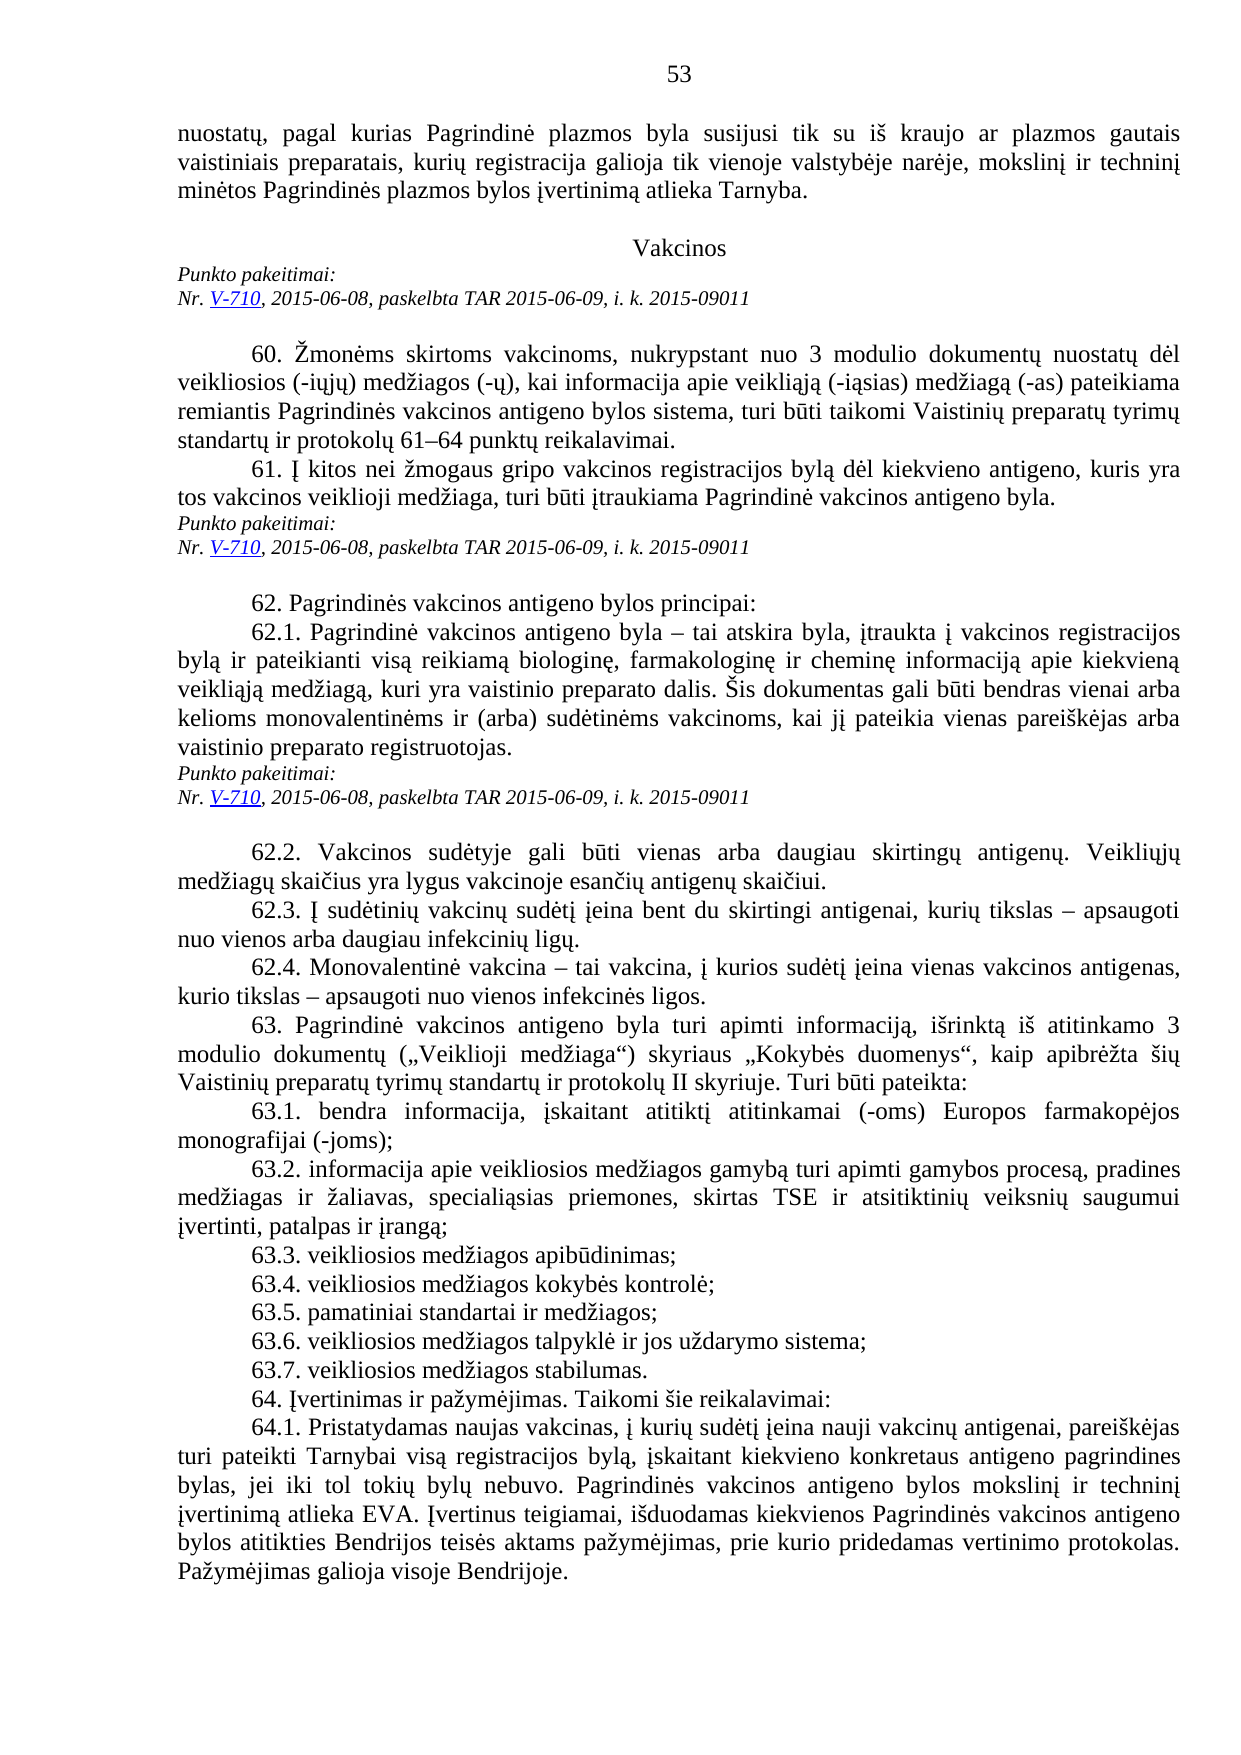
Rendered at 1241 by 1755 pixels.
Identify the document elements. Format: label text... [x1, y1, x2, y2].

text 63.3. veikliosios medžiagos apibūdinimas; [177, 1240, 1181, 1269]
text 63.2. informacija apie veikliosios medžiagos gamybą turi apimti gamybos procesą, pradines medžiagas ir žaliavas, specialiąsias priemones, skirtas TSE ir atsitiktinių veiksnių saugumui įvertinti, patalpas ir įrangą; [177, 1154, 1181, 1240]
text Nr. V-710, 2015-06-08, paskelbta TAR 2015-06-09, i. k. 2015-09011 [177, 785, 1181, 809]
text Nr. V-710, 2015-06-08, paskelbta TAR 2015-06-09, i. k. 2015-09011 [177, 535, 1181, 559]
text 63.5. pamatiniai standartai ir medžiagos; [177, 1297, 1181, 1326]
text Nr. V-710, 2015-06-08, paskelbta TAR 2015-06-09, i. k. 2015-09011 [177, 286, 1181, 310]
text Punkto pakeitimai: [177, 511, 1181, 535]
text 63.1. bendra informacija, įskaitant atitiktį atitinkamai (-oms) Europos farmakopėjos monografijai (-joms); [177, 1096, 1181, 1154]
text Punkto pakeitimai: [177, 761, 1181, 785]
text 64. Įvertinimas ir pažymėjimas. Taikomi šie reikalavimai: [177, 1384, 1181, 1412]
text nuostatų, pagal kurias Pagrindinė plazmos byla susijusi tik su iš kraujo ar plazmos gautais vaistiniais preparatais, kurių registracija galioja tik vienoje valstybėje narėje, mokslinį ir techninį minėtos Pagrindinės plazmos bylos įvertinimą atlieka Tarnyba. [177, 118, 1181, 204]
text 63.4. veikliosios medžiagos kokybės kontrolė; [177, 1269, 1181, 1297]
text Punkto pakeitimai: [177, 262, 1181, 286]
text 64.1. Pristatydamas naujas vakcinas, į kurių sudėtį įeina nauji vakcinų antigenai, pareiškėjas turi pateikti Tarnybai visą registracijos bylą, įskaitant kiekvieno konkretaus antigeno pagrindines bylas, jei iki tol tokių bylų nebuvo. Pagrindinės vakcinos antigeno bylos mokslinį ir techninį įvertinimą atlieka EVA. Įvertinus teigiamai, išduodamas kiekvienos Pagrindinės vakcinos antigeno bylos atitikties Bendrijos teisės aktams pažymėjimas, prie kurio pridedamas vertinimo protokolas. Pažymėjimas galioja visoje Bendrijoje. [177, 1412, 1181, 1585]
text 62.3. Į sudėtinių vakcinų sudėtį įeina bent du skirtingi antigenai, kurių tikslas – apsaugoti nuo vienos arba daugiau infekcinių ligų. [177, 895, 1181, 952]
text 63.6. veikliosios medžiagos talpyklė ir jos uždarymo sistema; [177, 1326, 1181, 1355]
text 60. Žmonėms skirtoms vakcinoms, nukrypstant nuo 3 modulio dokumentų nuostatų dėl veikliosios (-iųjų) medžiagos (-ų), kai informacija apie veikliąją (-iąsias) medžiagą (-as) pateikiama remiantis Pagrindinės vakcinos antigeno bylos sistema, turi būti taikomi Vaistinių preparatų tyrimų standartų ir protokolų 61–64 punktų reikalavimai. [177, 339, 1181, 454]
text 62.1. Pagrindinė vakcinos antigeno byla – tai atskira byla, įtraukta į vakcinos registracijos bylą ir pateikianti visą reikiamą biologinę, farmakologinę ir cheminę informaciją apie kiekvieną veikliąją medžiagą, kuri yra vaistinio preparato dalis. Šis dokumentas gali būti bendras vienai arba kelioms monovalentinėms ir (arba) sudėtinėms vakcinoms, kai jį pateikia vienas pareiškėjas arba vaistinio preparato registruotojas. [177, 617, 1181, 761]
text 61. Į kitos nei žmogaus gripo vakcinos registracijos bylą dėl kiekvieno antigeno, kuris yra tos vakcinos veiklioji medžiaga, turi būti įtraukiama Pagrindinė vakcinos antigeno byla. [177, 454, 1181, 511]
text 63.7. veikliosios medžiagos stabilumas. [177, 1355, 1181, 1384]
text 62.2. Vakcinos sudėtyje gali būti vienas arba daugiau skirtingų antigenų. Veikliųjų medžiagų skaičius yra lygus vakcinoje esančių antigenų skaičiui. [177, 837, 1181, 895]
text 62.4. Monovalentinė vakcina – tai vakcina, į kurios sudėtį įeina vienas vakcinos antigenas, kurio tikslas – apsaugoti nuo vienos infekcinės ligos. [177, 952, 1181, 1010]
text Vakcinos [177, 233, 1181, 262]
text 63. Pagrindinė vakcinos antigeno byla turi apimti informaciją, išrinktą iš atitinkamo 3 modulio dokumentų („Veiklioji medžiaga“) skyriaus „Kokybės duomenys“, kaip apibrėžta šių Vaistinių preparatų tyrimų standartų ir protokolų II skyriuje. Turi būti pateikta: [177, 1010, 1181, 1096]
text 62. Pagrindinės vakcinos antigeno bylos principai: [177, 588, 1181, 617]
